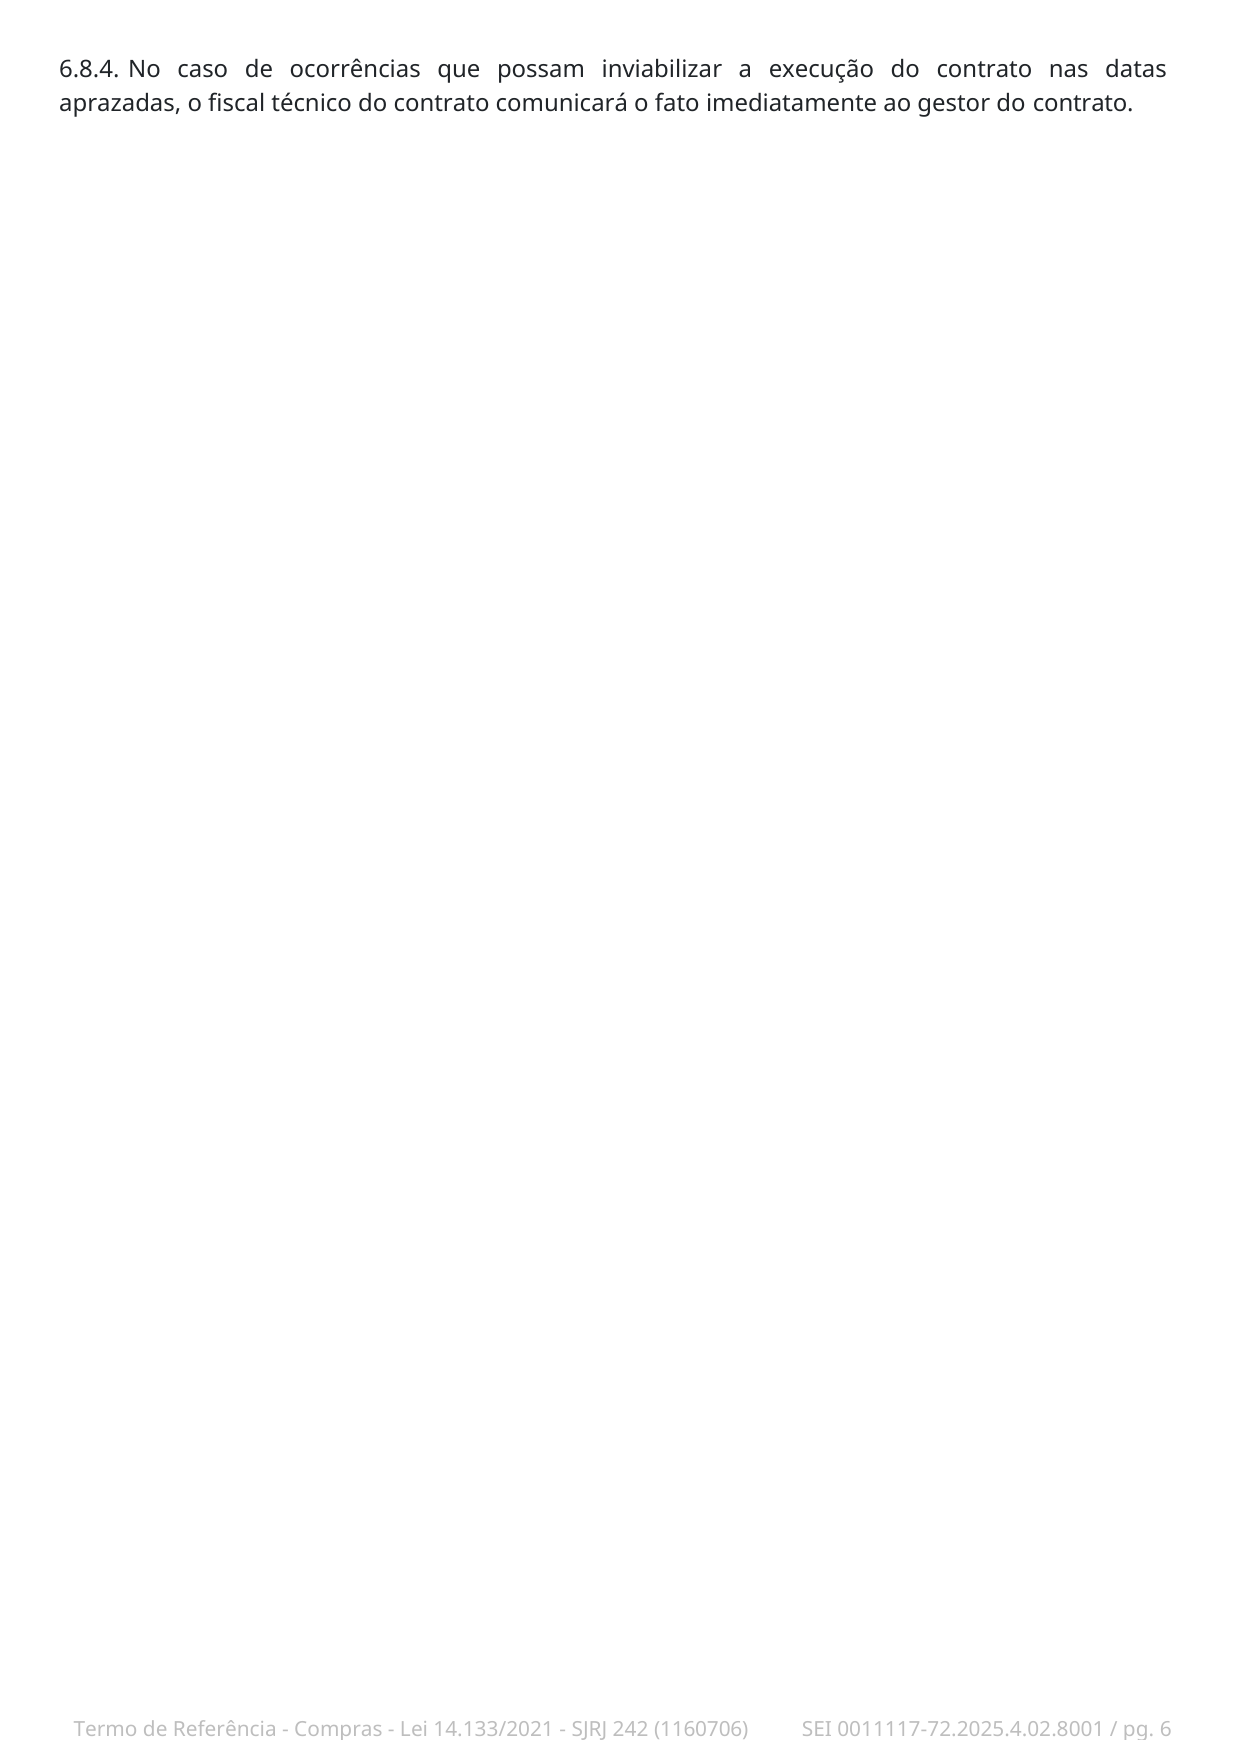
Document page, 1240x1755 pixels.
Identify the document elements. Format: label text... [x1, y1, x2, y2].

list No caso de ocorrências que possam inviabilizar a execução do contrato nas datas aprazadas, o fiscal técnico do contrato comunicará o fato imediatamente ao gestor do contrato. [59, 52, 1168, 118]
